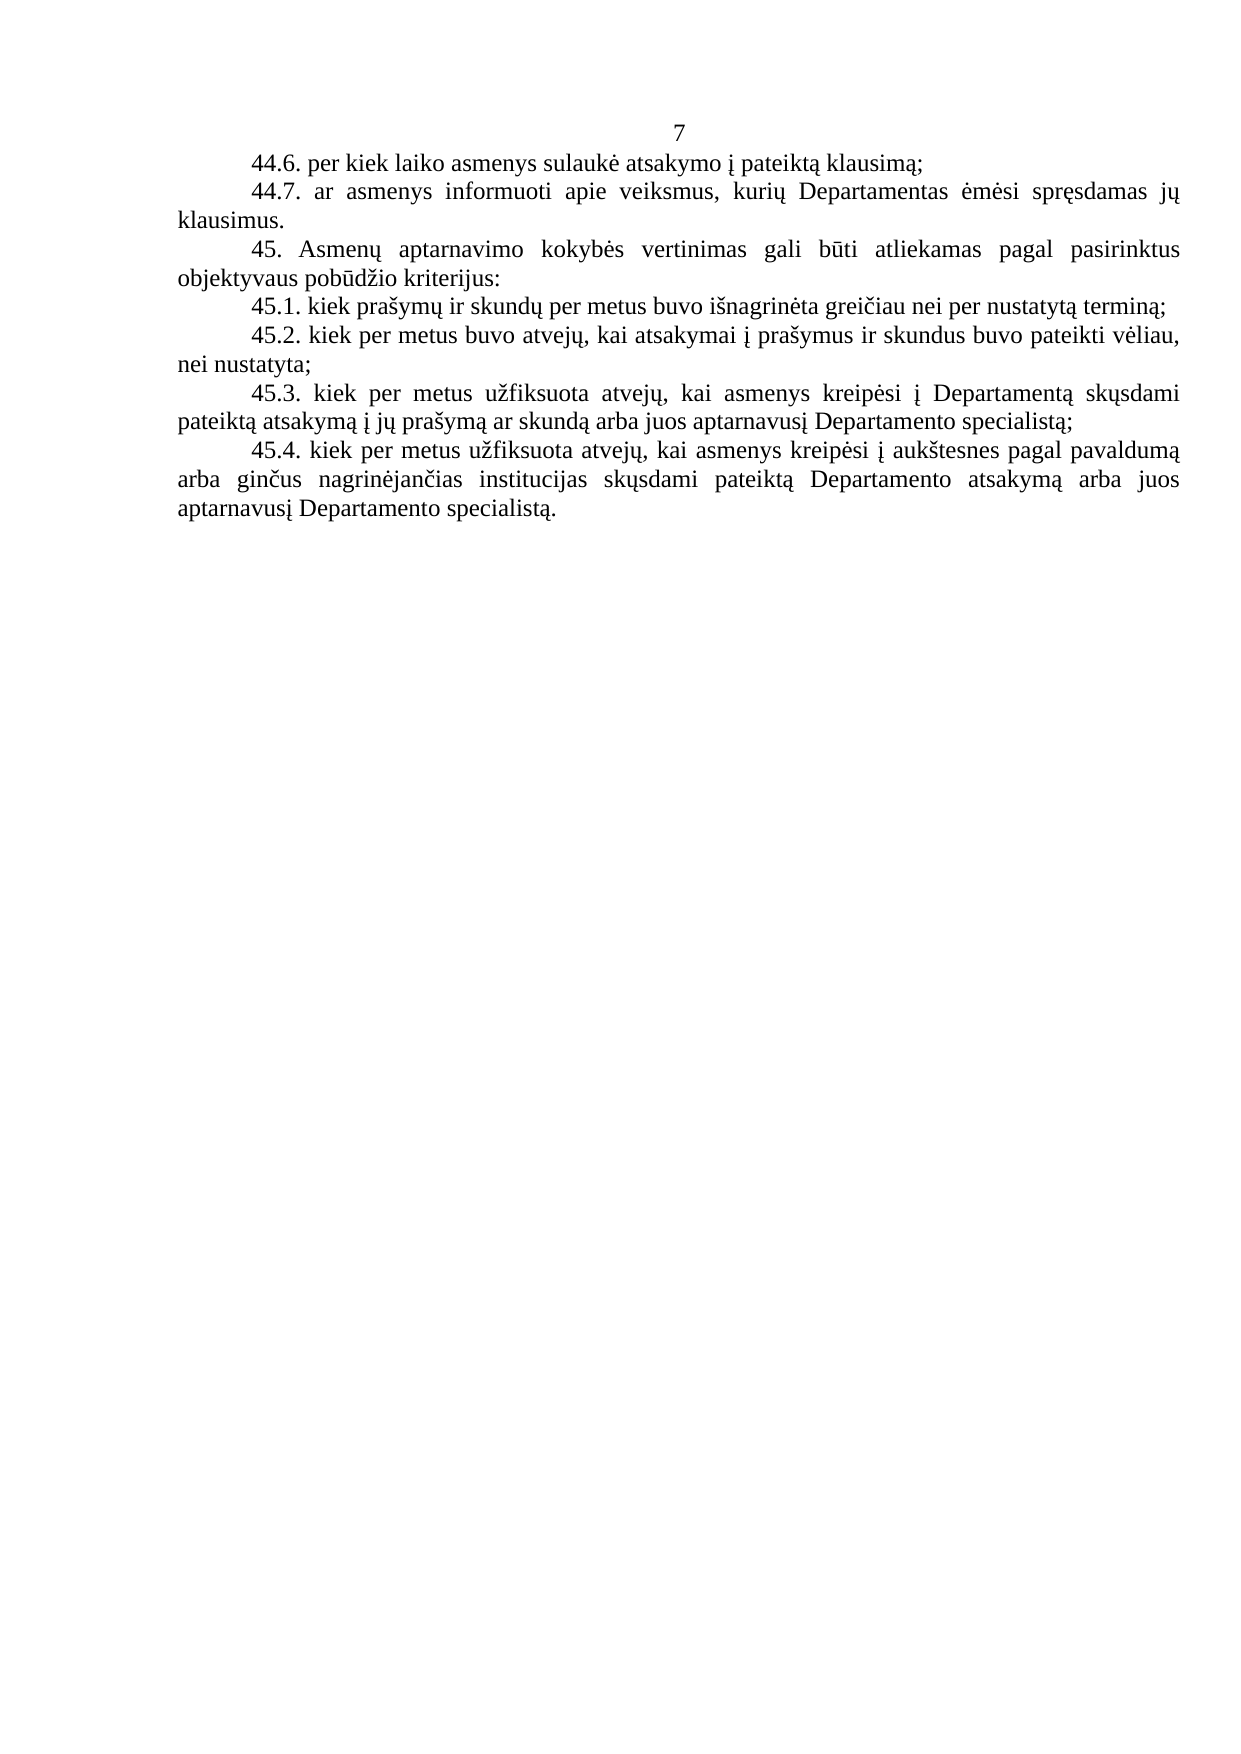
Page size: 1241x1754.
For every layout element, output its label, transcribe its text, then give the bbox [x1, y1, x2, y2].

text 45.4. kiek per metus užfiksuota atvejų, kai asmenys kreipėsi į aukštesnes pagal pavaldumą arba ginčus nagrinėjančias institucijas skųsdami pateiktą Departamento atsakymą arba juos aptarnavusį Departamento specialistą. [177, 435, 1181, 521]
text 45. Asmenų aptarnavimo kokybės vertinimas gali būti atliekamas pagal pasirinktus objektyvaus pobūdžio kriterijus: [177, 234, 1181, 291]
text 45.2. kiek per metus buvo atvejų, kai atsakymai į prašymus ir skundus buvo pateikti vėliau, nei nustatyta; [177, 320, 1181, 378]
text 44.7. ar asmenys informuoti apie veiksmus, kurių Departamentas ėmėsi spręsdamas jų klausimus. [177, 176, 1181, 234]
text 45.1. kiek prašymų ir skundų per metus buvo išnagrinėta greičiau nei per nustatytą terminą; [177, 291, 1181, 320]
text 45.3. kiek per metus užfiksuota atvejų, kai asmenys kreipėsi į Departamentą skųsdami pateiktą atsakymą į jų prašymą ar skundą arba juos aptarnavusį Departamento specialistą; [177, 378, 1181, 435]
text 44.6. per kiek laiko asmenys sulaukė atsakymo į pateiktą klausimą; [177, 148, 1181, 176]
